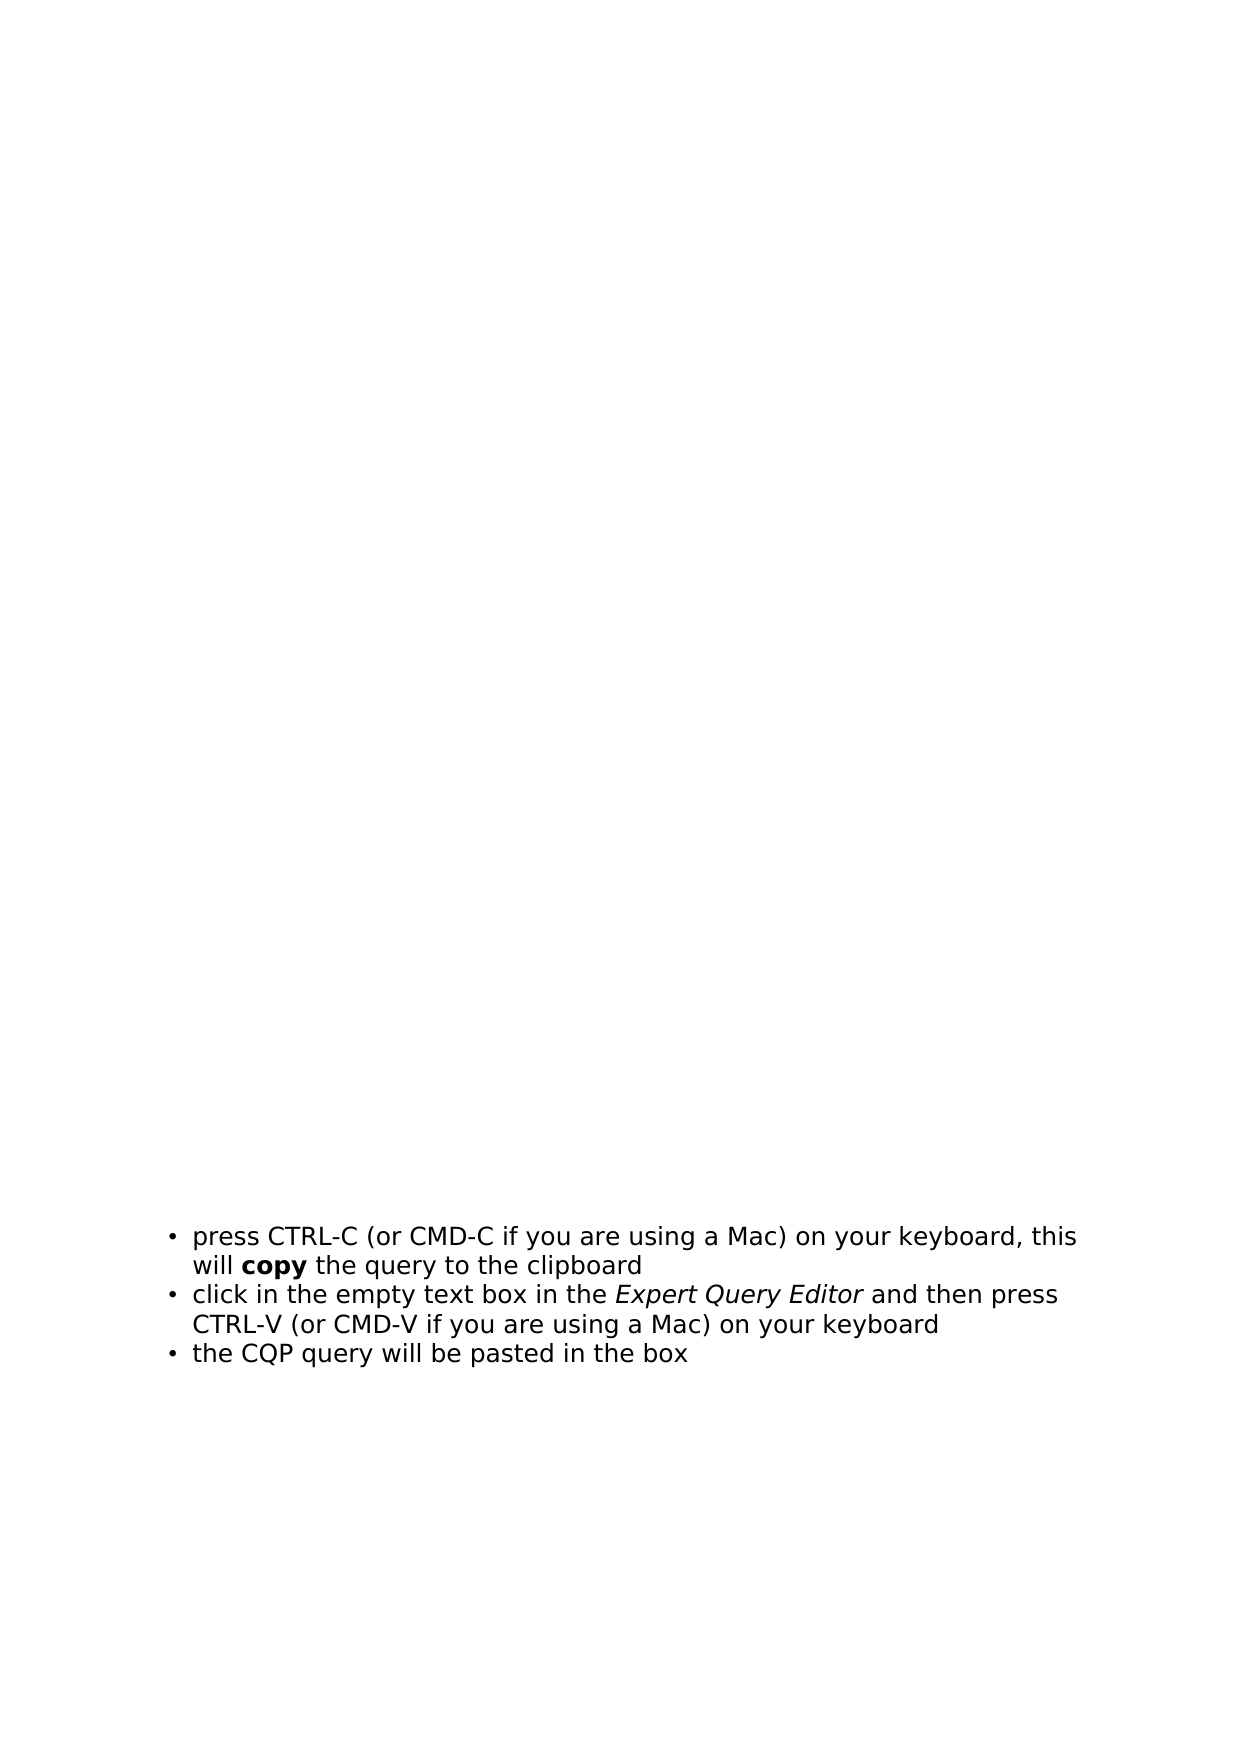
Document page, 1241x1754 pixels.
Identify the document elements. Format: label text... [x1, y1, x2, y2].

list click in the empty text box in the Expert Query Editor and then press CTRL-V (or CMD-V if you are using a Mac) on your keyboard [177, 1281, 1122, 1339]
list press CTRL-C (or CMD-C if you are using a Mac) on your keyboard, this will copy the query to the clipboard [177, 1222, 1122, 1281]
list the CQP query will be pasted in the box [177, 1339, 1122, 1368]
